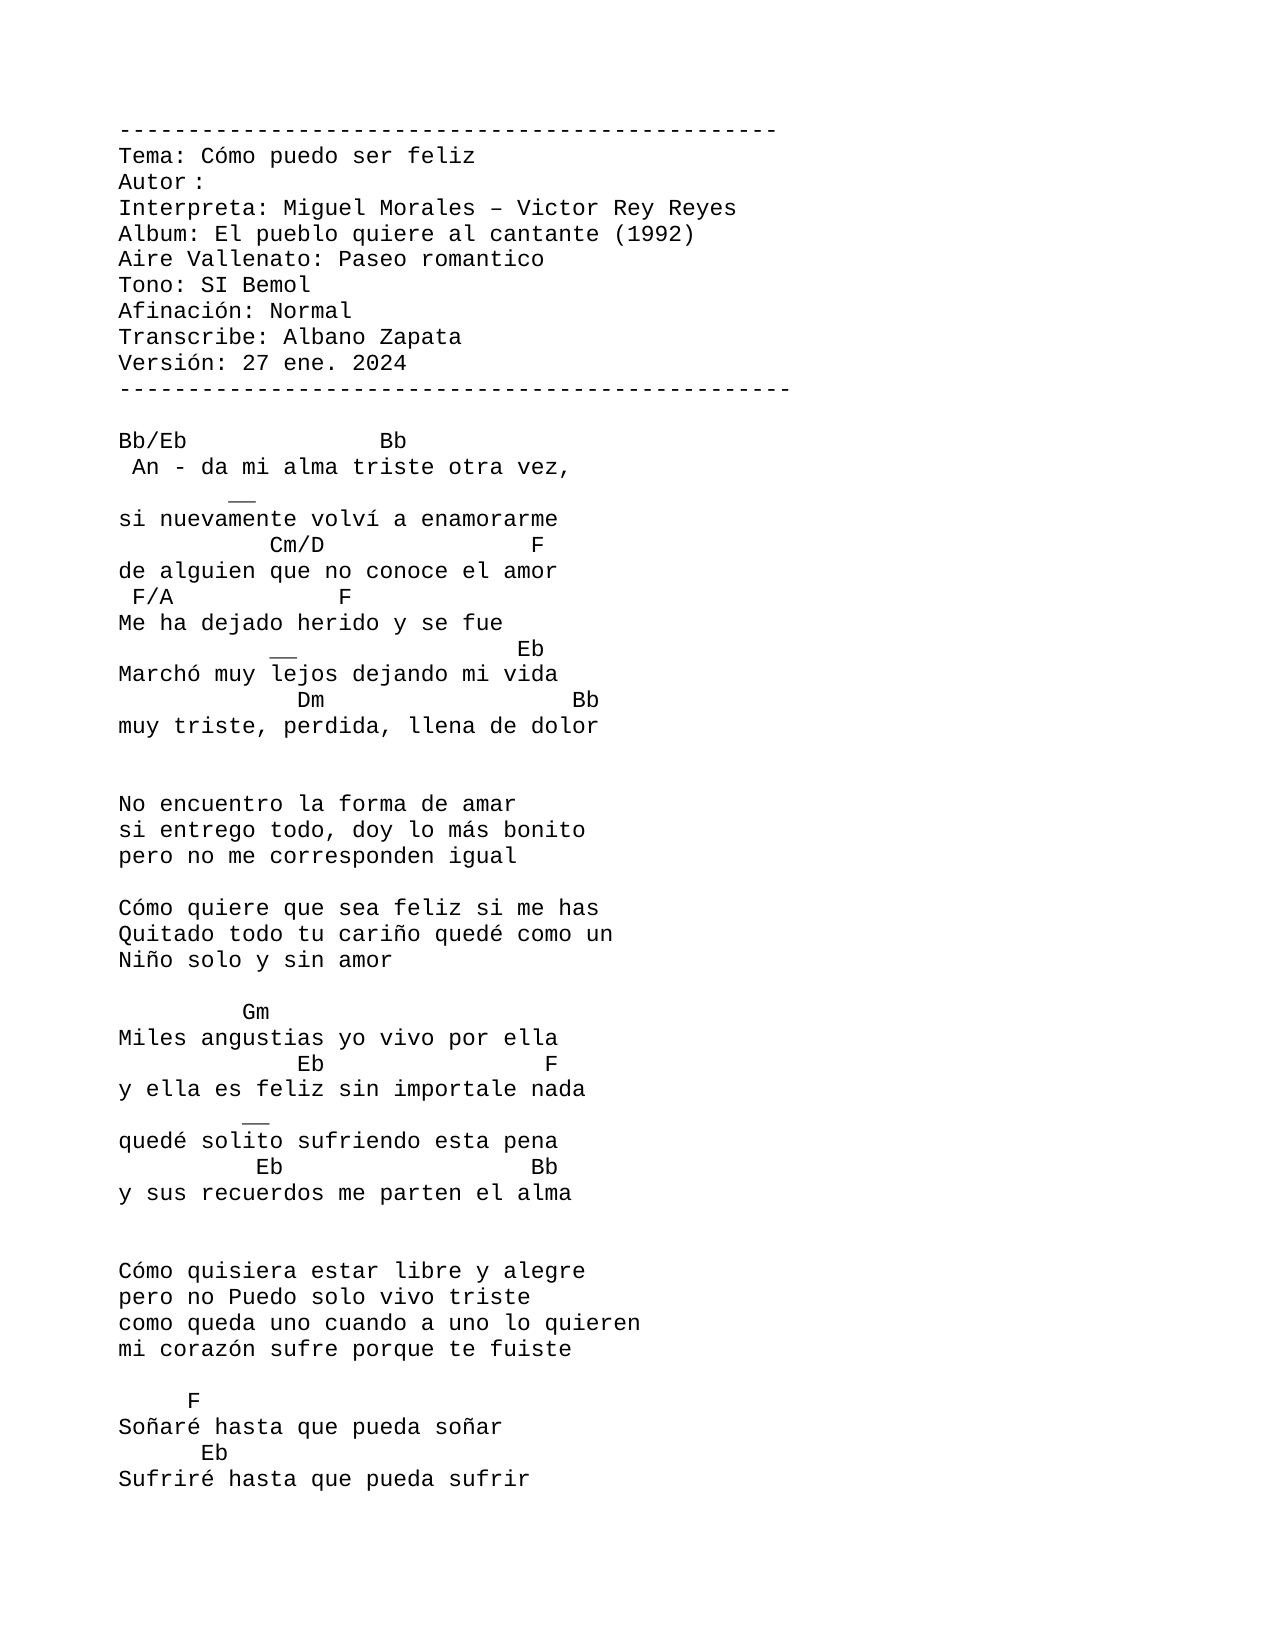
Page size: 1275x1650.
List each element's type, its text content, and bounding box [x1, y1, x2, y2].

text Bb/Eb Bb [118, 429, 1157, 455]
text Cómo quisiera estar libre y alegre [118, 1259, 1157, 1285]
text An - da mi alma triste otra vez, [118, 455, 1157, 481]
text Marchó muy lejos dejando mi vida [118, 663, 1157, 689]
text si entrego todo, doy lo más bonito [118, 818, 1157, 844]
text Cm/D F [118, 533, 1157, 559]
text Aire Vallenato: Paseo romantico [118, 248, 1157, 274]
text si nuevamente volví a enamorarme [118, 507, 1157, 533]
text y ella es feliz sin importale nada [118, 1078, 1157, 1104]
text pero no Puedo solo vivo triste [118, 1285, 1157, 1311]
text ------------------------------------------------ [118, 118, 1157, 144]
text Eb Bb [118, 1156, 1157, 1182]
text como queda uno cuando a uno lo quieren [118, 1311, 1157, 1337]
text Tema: Cómo puedo ser feliz [118, 144, 1157, 170]
text Interpreta: Miguel Morales – Victor Rey Reyes [118, 196, 1157, 222]
text Versión: 27 ene. 2024 [118, 352, 1157, 377]
text mi corazón sufre porque te fuiste [118, 1337, 1157, 1363]
text Tono: SI Bemol [118, 274, 1157, 300]
text Cómo quiere que sea feliz si me has [118, 896, 1157, 922]
text Miles angustias yo vivo por ella [118, 1026, 1157, 1052]
text No encuentro la forma de amar [118, 792, 1157, 818]
text Soñaré hasta que pueda soñar [118, 1415, 1157, 1441]
text Quitado todo tu cariño quedé como un [118, 922, 1157, 948]
text ------------------------------------------------- [118, 377, 1157, 403]
text de alguien que no conoce el amor [118, 559, 1157, 585]
text __ [118, 1104, 1157, 1130]
text Me ha dejado herido y se fue [118, 611, 1157, 637]
text F/A F [118, 585, 1157, 611]
text Eb F [118, 1052, 1157, 1078]
text Sufriré hasta que pueda sufrir [118, 1467, 1157, 1493]
text Eb [118, 1441, 1157, 1467]
text pero no me corresponden igual [118, 844, 1157, 870]
text y sus recuerdos me parten el alma [118, 1182, 1157, 1207]
text Niño solo y sin amor [118, 948, 1157, 974]
text muy triste, perdida, llena de dolor [118, 715, 1157, 741]
text quedé solito sufriendo esta pena [118, 1130, 1157, 1156]
text Transcribe: Albano Zapata [118, 326, 1157, 352]
text Album: El pueblo quiere al cantante (1992) [118, 222, 1157, 248]
text __ Eb [118, 637, 1157, 663]
text Dm Bb [118, 689, 1157, 715]
text Afinación: Normal [118, 300, 1157, 326]
text F [118, 1389, 1157, 1415]
text __ [118, 481, 1157, 507]
text Autor : [118, 170, 1157, 196]
text Gm [118, 1000, 1157, 1026]
